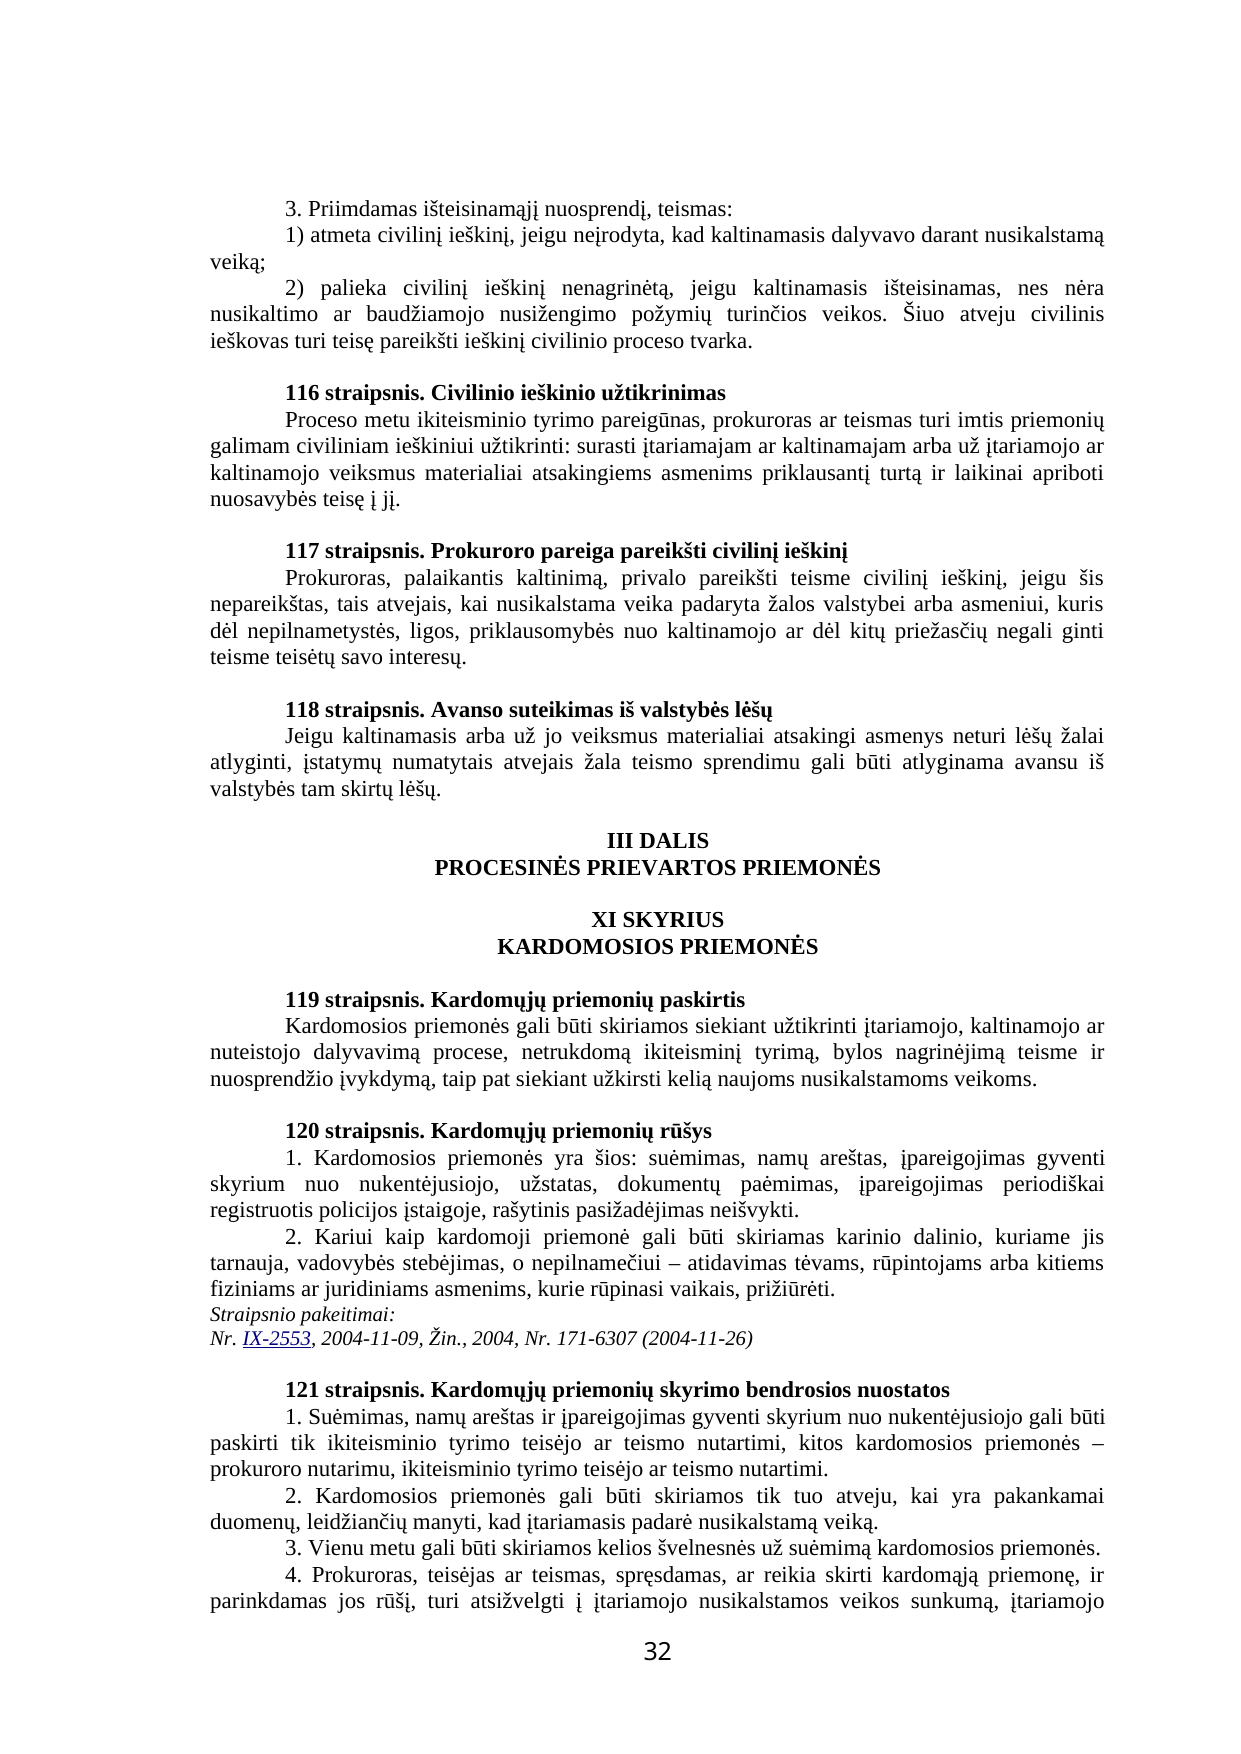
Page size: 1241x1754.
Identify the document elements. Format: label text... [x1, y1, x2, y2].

text 2. Kardomosios priemonės gali būti skiriamos tik tuo atveju, kai yra pakankamai duomenų, leidžiančių manyti, kad įtariamasis padarė nusikalstamą veiką. [210, 1482, 1106, 1534]
text 2) palieka civilinį ieškinį nenagrinėtą, jeigu kaltinamasis išteisinamas, nes nėra nusikaltimo ar baudžiamojo nusižengimo požymių turinčios veikos. Šiuo atveju civilinis ieškovas turi teisę pareikšti ieškinį civilinio proceso tvarka. [210, 274, 1106, 353]
text Straipsnio pakeitimai: [210, 1302, 1106, 1326]
text Nr. IX-2553, 2004-11-09, Žin., 2004, Nr. 171-6307 (2004-11-26) [210, 1326, 1106, 1350]
text Prokuroras, palaikantis kaltinimą, privalo pareikšti teisme civilinį ieškinį, jeigu šis nepareikštas, tais atvejais, kai nusikalstama veika padaryta žalos valstybei arba asmeniui, kuris dėl nepilnametystės, ligos, priklausomybės nuo kaltinamojo ar dėl kitų priežasčių negali ginti teisme teisėtų savo interesų. [210, 564, 1106, 669]
text 116 straipsnis. Civilinio ieškinio užtikrinimas [210, 379, 1106, 406]
text 118 straipsnis. Avanso suteikimas iš valstybės lėšų [210, 696, 1106, 722]
text 1) atmeta civilinį ieškinį, jeigu neįrodyta, kad kaltinamasis dalyvavo darant nusikalstamą veiką; [210, 221, 1106, 274]
text Proceso metu ikiteisminio tyrimo pareigūnas, prokuroras ar teismas turi imtis priemonių galimam civiliniam ieškiniui užtikrinti: surasti įtariamajam ar kaltinamajam arba už įtariamojo ar kaltinamojo veiksmus materialiai atsakingiems asmenims priklausantį turtą ir laikinai apriboti nuosavybės teisę į jį. [210, 406, 1106, 511]
text 117 straipsnis. Prokuroro pareiga pareikšti civilinį ieškinį [210, 538, 1106, 564]
text 1. Kardomosios priemonės yra šios: suėmimas, namų areštas, įpareigojimas gyventi skyrium nuo nukentėjusiojo, užstatas, dokumentų paėmimas, įpareigojimas periodiškai registruotis policijos įstaigoje, rašytinis pasižadėjimas neišvykti. [210, 1144, 1106, 1223]
text 121 straipsnis. Kardomųjų priemonių skyrimo bendrosios nuostatos [210, 1376, 1106, 1403]
text 4. Prokuroras, teisėjas ar teismas, spręsdamas, ar reikia skirti kardomąją priemonę, ir parinkdamas jos rūšį, turi atsižvelgti į įtariamojo nusikalstamos veikos sunkumą, įtariamojo [210, 1561, 1106, 1613]
subtitle XI skyrius [210, 907, 1106, 933]
text Kardomosios priemonės [210, 933, 1106, 959]
text 3. Priimdamas išteisinamąjį nuosprendį, teismas: [210, 195, 1106, 221]
text 3. Vienu metu gali būti skiriamos kelios švelnesnės už suėmimą kardomosios priemonės. [210, 1534, 1106, 1561]
text 119 straipsnis. Kardomųjų priemonių paskirtis [210, 986, 1106, 1012]
text Procesinės prievartos priemonės [210, 854, 1106, 880]
text Kardomosios priemonės gali būti skiriamos siekiant užtikrinti įtariamojo, kaltinamojo ar nuteistojo dalyvavimą procese, netrukdomą ikiteisminį tyrimą, bylos nagrinėjimą teisme ir nuosprendžio įvykdymą, taip pat siekiant užkirsti kelią naujoms nusikalstamoms veikoms. [210, 1012, 1106, 1091]
text Jeigu kaltinamasis arba už jo veiksmus materialiai atsakingi asmenys neturi lėšų žalai atlyginti, įstatymų numatytais atvejais žala teismo sprendimu gali būti atlyginama avansu iš valstybės tam skirtų lėšų. [210, 722, 1106, 801]
text 2. Kariui kaip kardomoji priemonė gali būti skiriamas karinio dalinio, kuriame jis tarnauja, vadovybės stebėjimas, o nepilnamečiui – atidavimas tėvams, rūpintojams arba kitiems fiziniams ar juridiniams asmenims, kurie rūpinasi vaikais, prižiūrėti. [210, 1223, 1106, 1302]
text 1. Suėmimas, namų areštas ir įpareigojimas gyventi skyrium nuo nukentėjusiojo gali būti paskirti tik ikiteisminio tyrimo teisėjo ar teismo nutartimi, kitos kardomosios priemonės – prokuroro nutarimu, ikiteisminio tyrimo teisėjo ar teismo nutartimi. [210, 1403, 1106, 1482]
text 120 straipsnis. Kardomųjų priemonių rūšys [210, 1117, 1106, 1144]
subtitle III dalis [210, 827, 1106, 854]
